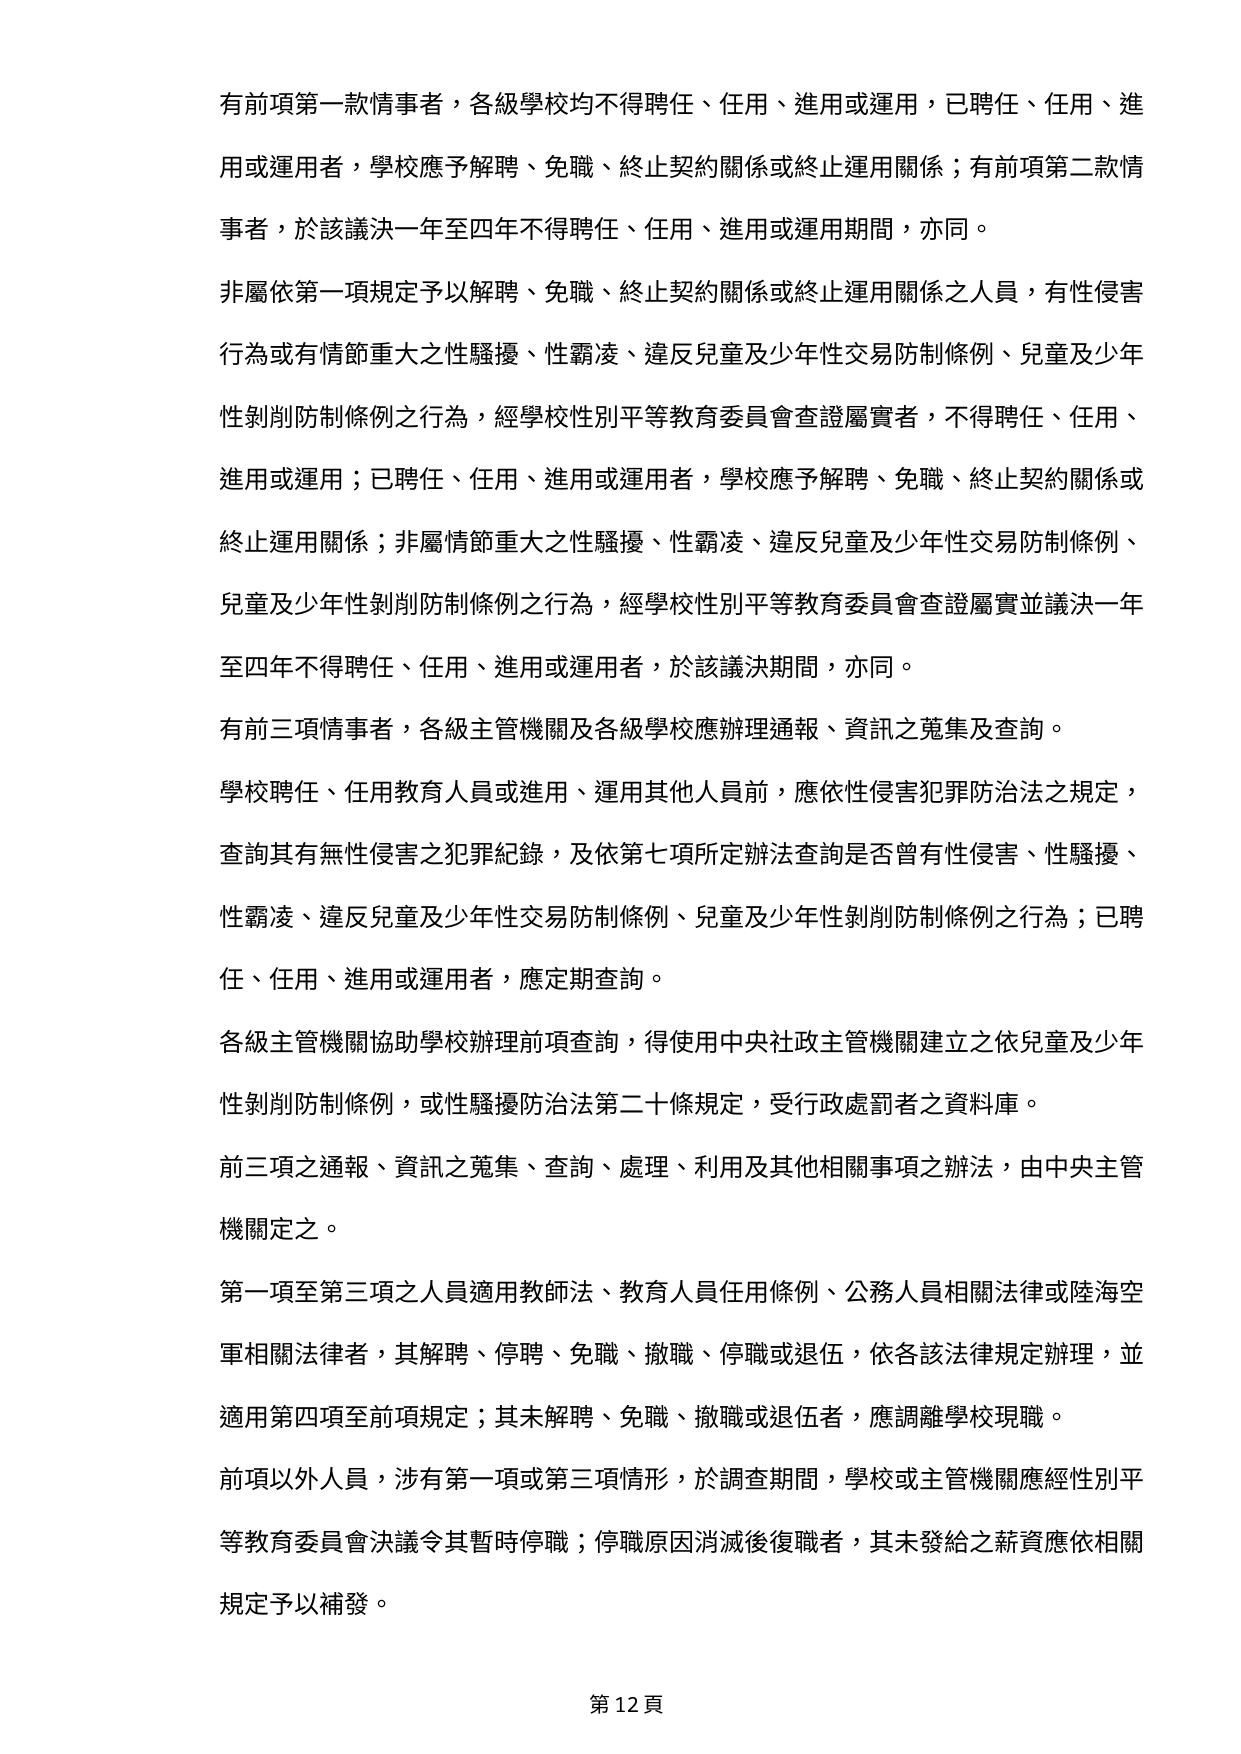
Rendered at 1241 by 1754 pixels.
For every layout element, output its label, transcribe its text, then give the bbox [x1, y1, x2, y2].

text 各級主管機關協助學校辦理前項查詢，得使用中央社政主管機關建立之依兒童及少年性剝削防制條例，或性騷擾防治法第二十條規定，受行政處罰者之資料庫。 [219, 999, 1146, 1124]
text 前三項之通報、資訊之蒐集、查詢、處理、利用及其他相關事項之辦法，由中央主管機關定之。 [219, 1124, 1146, 1249]
text 前項以外人員，涉有第一項或第三項情形，於調查期間，學校或主管機關應經性別平等教育委員會決議令其暫時停職；停職原因消滅後復職者，其未發給之薪資應依相關規定予以補發。 [219, 1436, 1146, 1624]
text 第一項至第三項之人員適用教師法、教育人員任用條例、公務人員相關法律或陸海空軍相關法律者，其解聘、停聘、免職、撤職、停職或退伍，依各該法律規定辦理，並適用第四項至前項規定；其未解聘、免職、撤職或退伍者，應調離學校現職。 [219, 1249, 1146, 1436]
text 有前三項情事者，各級主管機關及各級學校應辦理通報、資訊之蒐集及查詢。 [94, 686, 1146, 749]
text 有前項第一款情事者，各級學校均不得聘任、任用、進用或運用，已聘任、任用、進用或運用者，學校應予解聘、免職、終止契約關係或終止運用關係；有前項第二款情事者，於該議決一年至四年不得聘任、任用、進用或運用期間，亦同。 [219, 61, 1146, 249]
text 非屬依第一項規定予以解聘、免職、終止契約關係或終止運用關係之人員，有性侵害行為或有情節重大之性騷擾、性霸凌、違反兒童及少年性交易防制條例、兒童及少年性剝削防制條例之行為，經學校性別平等教育委員會查證屬實者，不得聘任、任用、進用或運用；已聘任、任用、進用或運用者，學校應予解聘、免職、終止契約關係或終止運用關係；非屬情節重大之性騷擾、性霸凌、違反兒童及少年性交易防制條例、兒童及少年性剝削防制條例之行為，經學校性別平等教育委員會查證屬實並議決一年至四年不得聘任、任用、進用或運用者，於該議決期間，亦同。 [219, 249, 1146, 686]
text 學校聘任、任用教育人員或進用、運用其他人員前，應依性侵害犯罪防治法之規定，查詢其有無性侵害之犯罪紀錄，及依第七項所定辦法查詢是否曾有性侵害、性騷擾、性霸凌、違反兒童及少年性交易防制條例、兒童及少年性剝削防制條例之行為；已聘任、任用、進用或運用者，應定期查詢。 [219, 749, 1146, 999]
